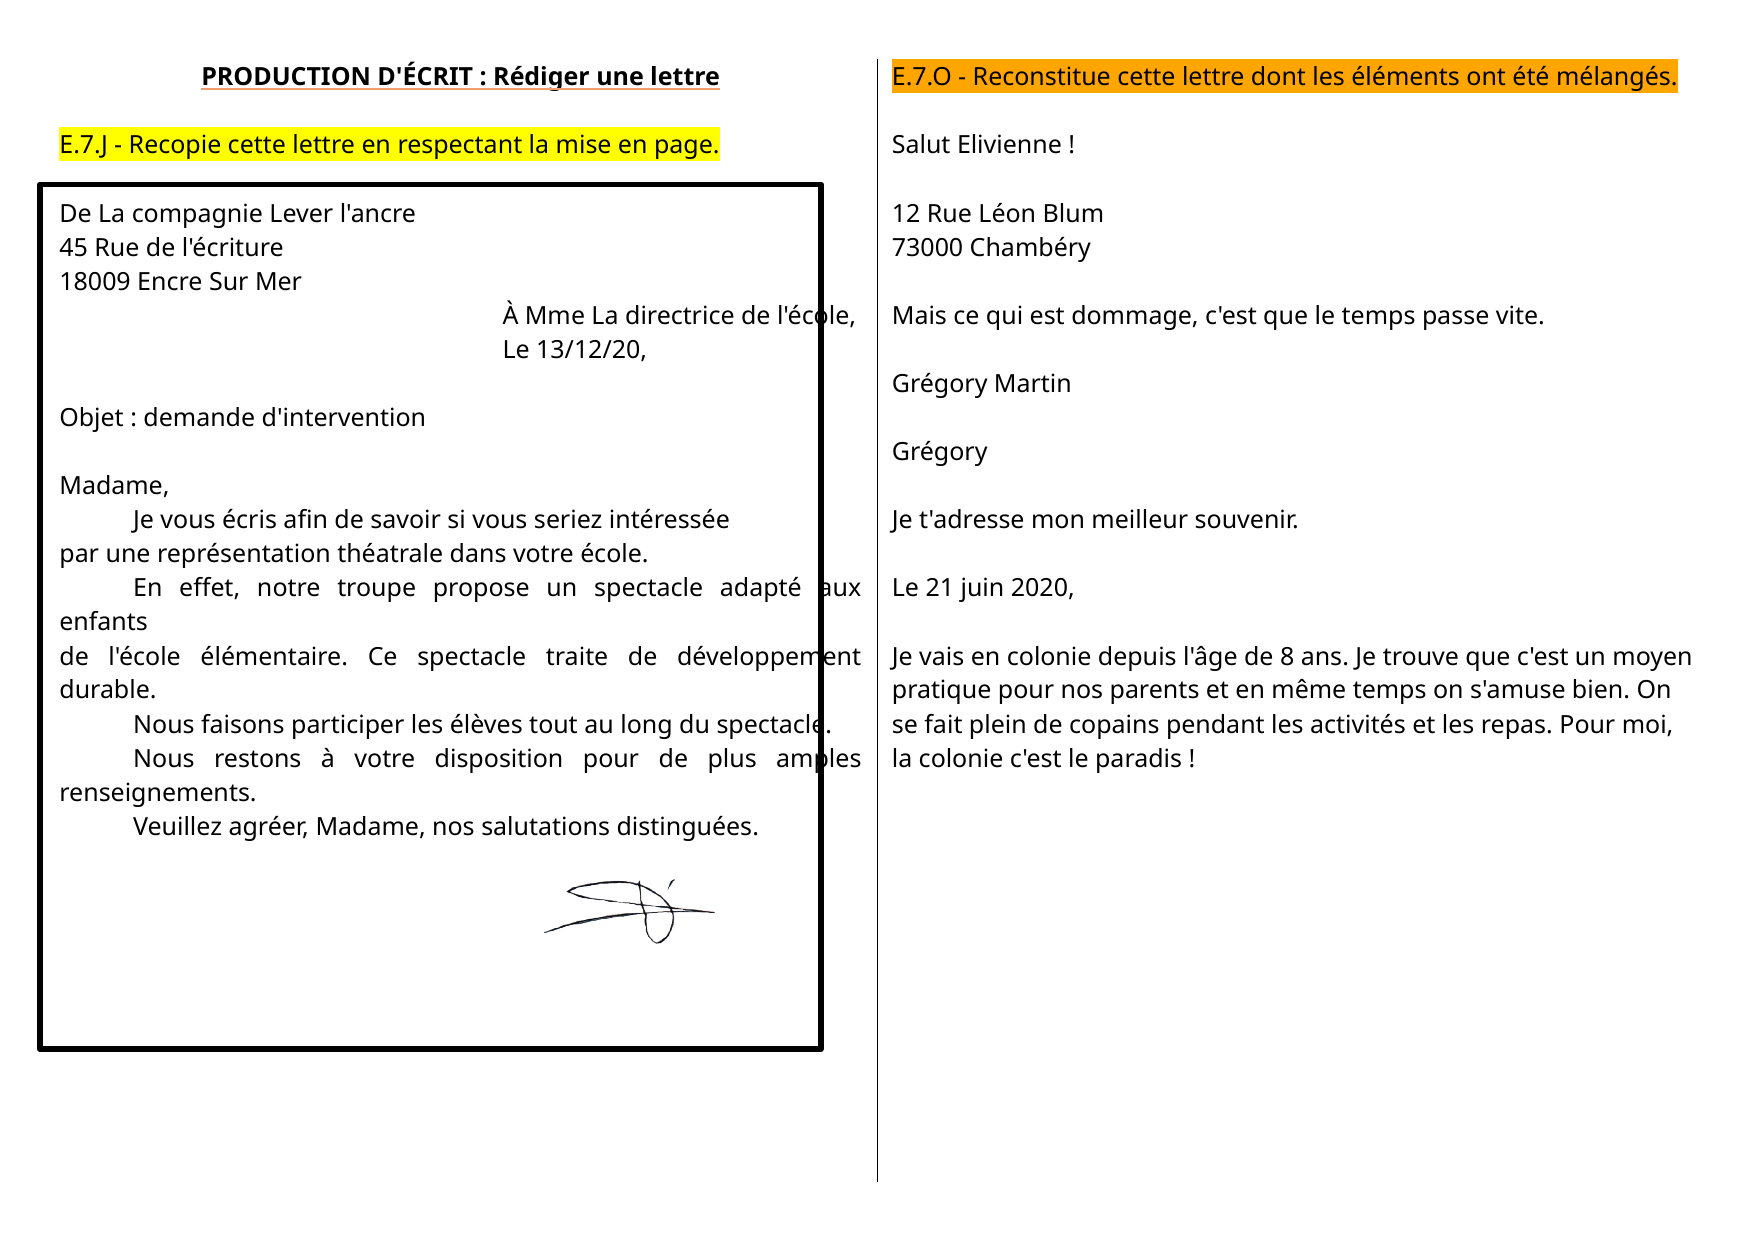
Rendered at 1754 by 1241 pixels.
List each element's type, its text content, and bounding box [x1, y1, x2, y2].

text [824, 229, 862, 263]
text E.7.J - Recopie cette lettre en respectant la mise en page. [59, 127, 862, 161]
text de l'école élémentaire. Ce spectacle traite de développement durable. [59, 638, 818, 706]
text [824, 502, 862, 536]
text 12 Rue Léon Blum [892, 195, 1695, 229]
text de l'école élémentaire. Ce spectacle traite de développement durable. [824, 638, 862, 706]
text E.7.O - Reconstitue cette lettre dont les éléments ont été mélangés. [892, 59, 1695, 93]
text [824, 536, 862, 570]
text Mais ce qui est dommage, c'est que le temps passe vite. [892, 297, 1695, 332]
text [824, 400, 862, 434]
text Madame, [59, 468, 818, 502]
text Veuillez agréer, Madame, nos salutations distinguées. [59, 808, 818, 842]
text En effet, notre troupe propose un spectacle adapté aux enfants [59, 570, 818, 638]
text [824, 468, 862, 502]
text Je vais en colonie depuis l'âge de 8 ans. Je trouve que c'est un moyen pratique pour nos parents et en même temps on s'amuse bien. On se fait plein de copains pendant les activités et les repas. Pour moi, la colonie c'est le paradis ! [892, 638, 1695, 774]
text Grégory [892, 434, 1695, 468]
text À Mme La directrice de l'école, [824, 297, 862, 332]
text 73000 Chambéry [892, 229, 1695, 263]
text 45 Rue de l'écriture [59, 229, 818, 263]
text Grégory Martin [892, 366, 1695, 400]
text Le 21 juin 2020, [892, 570, 1695, 604]
text Je vous écris afin de savoir si vous seriez intéressée [59, 502, 818, 536]
text PRODUCTION D'ÉCRIT : Rédiger une lettre [59, 59, 862, 93]
text [824, 808, 862, 842]
picture [542, 868, 715, 944]
text En effet, notre troupe propose un spectacle adapté aux enfants [824, 570, 862, 638]
text Le 13/12/20, [59, 332, 818, 366]
text par une représentation théatrale dans votre école. [59, 536, 818, 570]
text De La compagnie Lever l'ancre [59, 195, 818, 229]
text Objet : demande d'intervention [59, 400, 818, 434]
text Nous faisons participer les élèves tout au long du spectacle. [59, 706, 818, 740]
text Nous restons à votre disposition pour de plus amples renseignements. [824, 740, 862, 808]
text [824, 195, 862, 229]
text Je t'adresse mon meilleur souvenir. [892, 502, 1695, 536]
text Nous restons à votre disposition pour de plus amples renseignements. [59, 740, 818, 808]
text Salut Elivienne ! [892, 127, 1695, 161]
text À Mme La directrice de l'école, [59, 297, 818, 332]
text [824, 263, 862, 297]
text Nous faisons participer les élèves tout au long du spectacle. [824, 706, 862, 740]
text [824, 332, 862, 366]
text 18009 Encre Sur Mer [59, 263, 818, 297]
